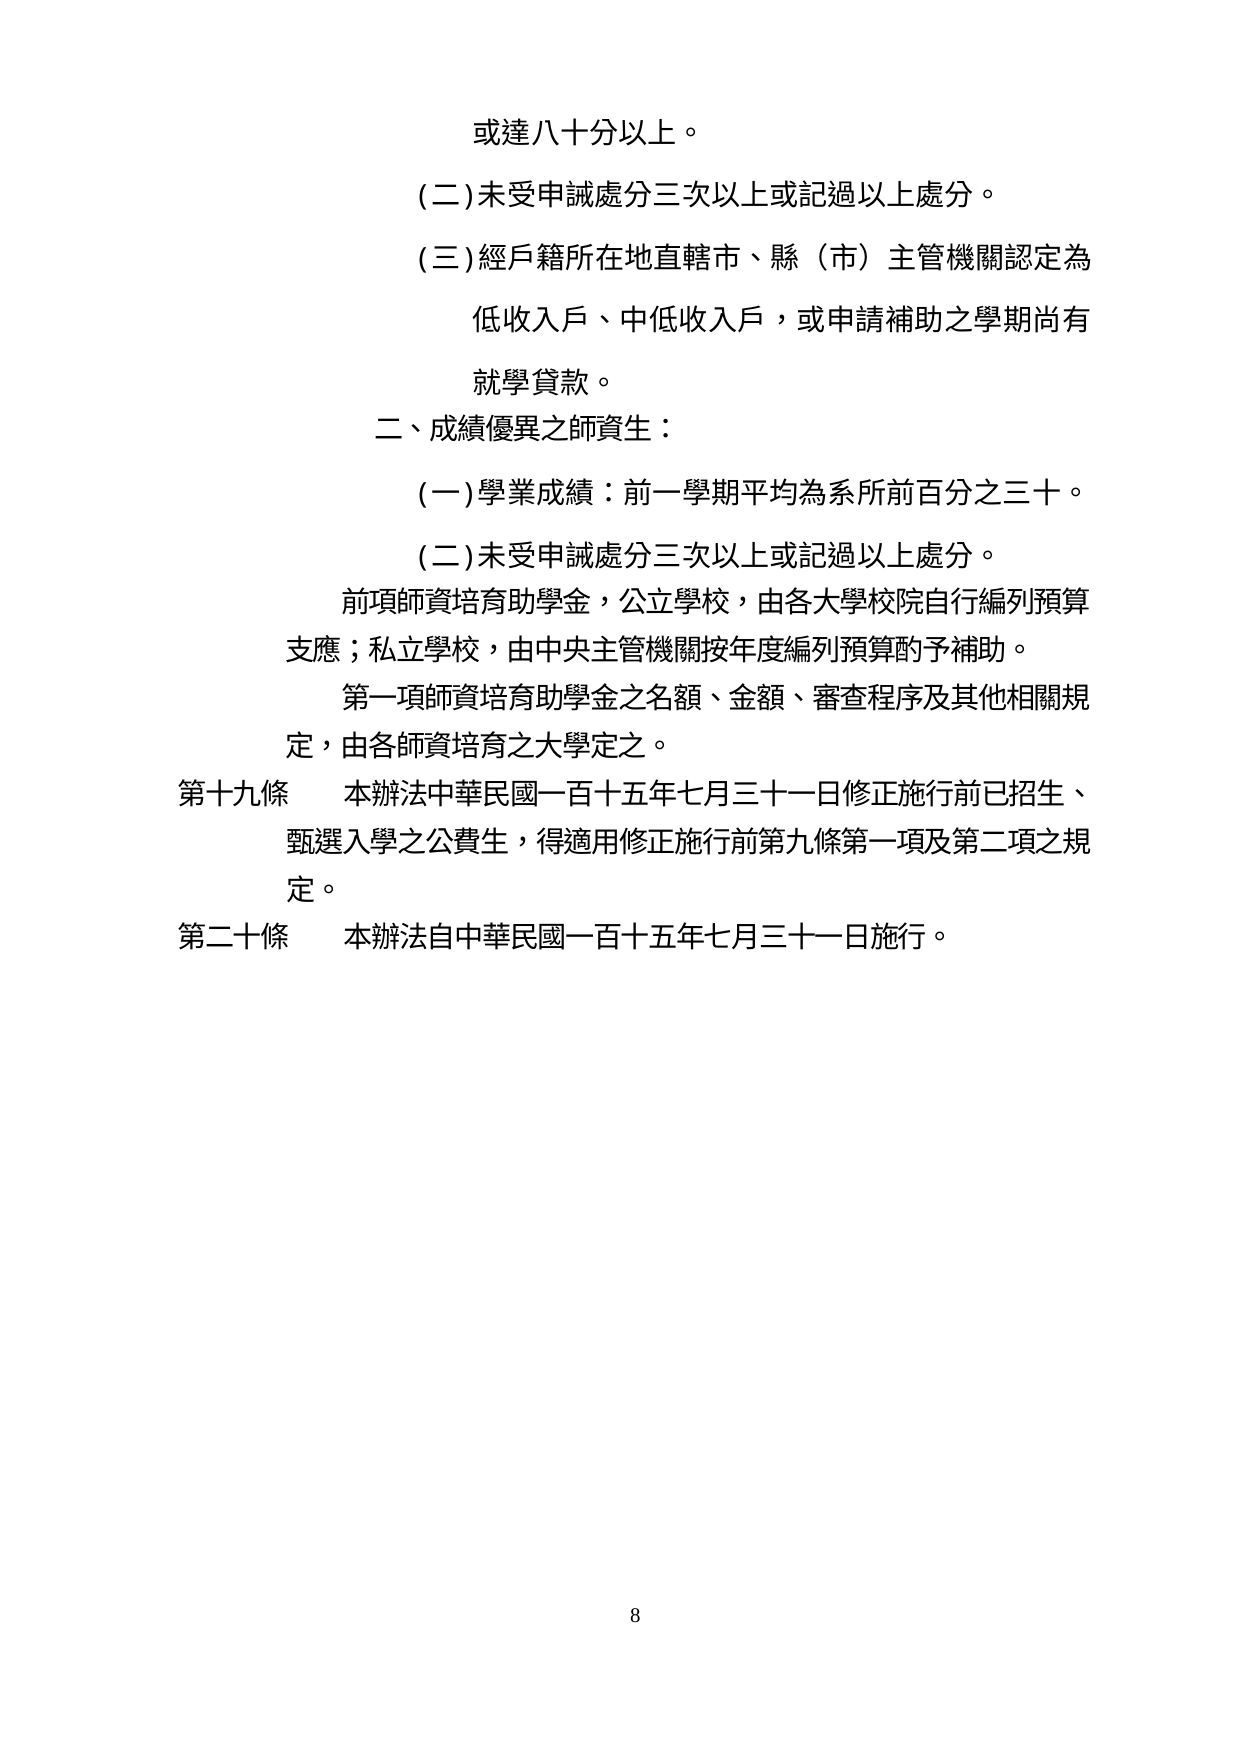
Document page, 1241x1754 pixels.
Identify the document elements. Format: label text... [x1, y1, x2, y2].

text 第十九條 本辦法中華民國一百十五年七月三十一日修正施行前已招生、甄選入學之公費生，得適用修正施行前第九條第一項及第二項之規定。 [177, 766, 1092, 909]
text (二)未受申誡處分三次以上或記過以上處分。 [413, 151, 1092, 214]
text 或達八十分以上。 [413, 89, 1092, 151]
text 第一項師資培育助學金之名額、金額、審查程序及其他相關規定，由各師資培育之大學定之。 [202, 670, 1095, 766]
text (一)學業成績：前一學期平均為系所前百分之三十。 [413, 449, 1092, 512]
text 二、成績優異之師資生： [374, 401, 1092, 449]
text 前項師資培育助學金，公立學校，由各大學校院自行編列預算支應；私立學校，由中央主管機關按年度編列預算酌予補助。 [202, 574, 1095, 670]
text (三)經戶籍所在地直轄市、縣（市）主管機關認定為低收入戶、中低收入戶，或申請補助之學期尚有就學貸款。 [413, 214, 1092, 401]
text (二)未受申誡處分三次以上或記過以上處分。 [413, 512, 1092, 574]
text 第二十條 本辦法自中華民國一百十五年七月三十一日施行。 [177, 909, 1092, 957]
